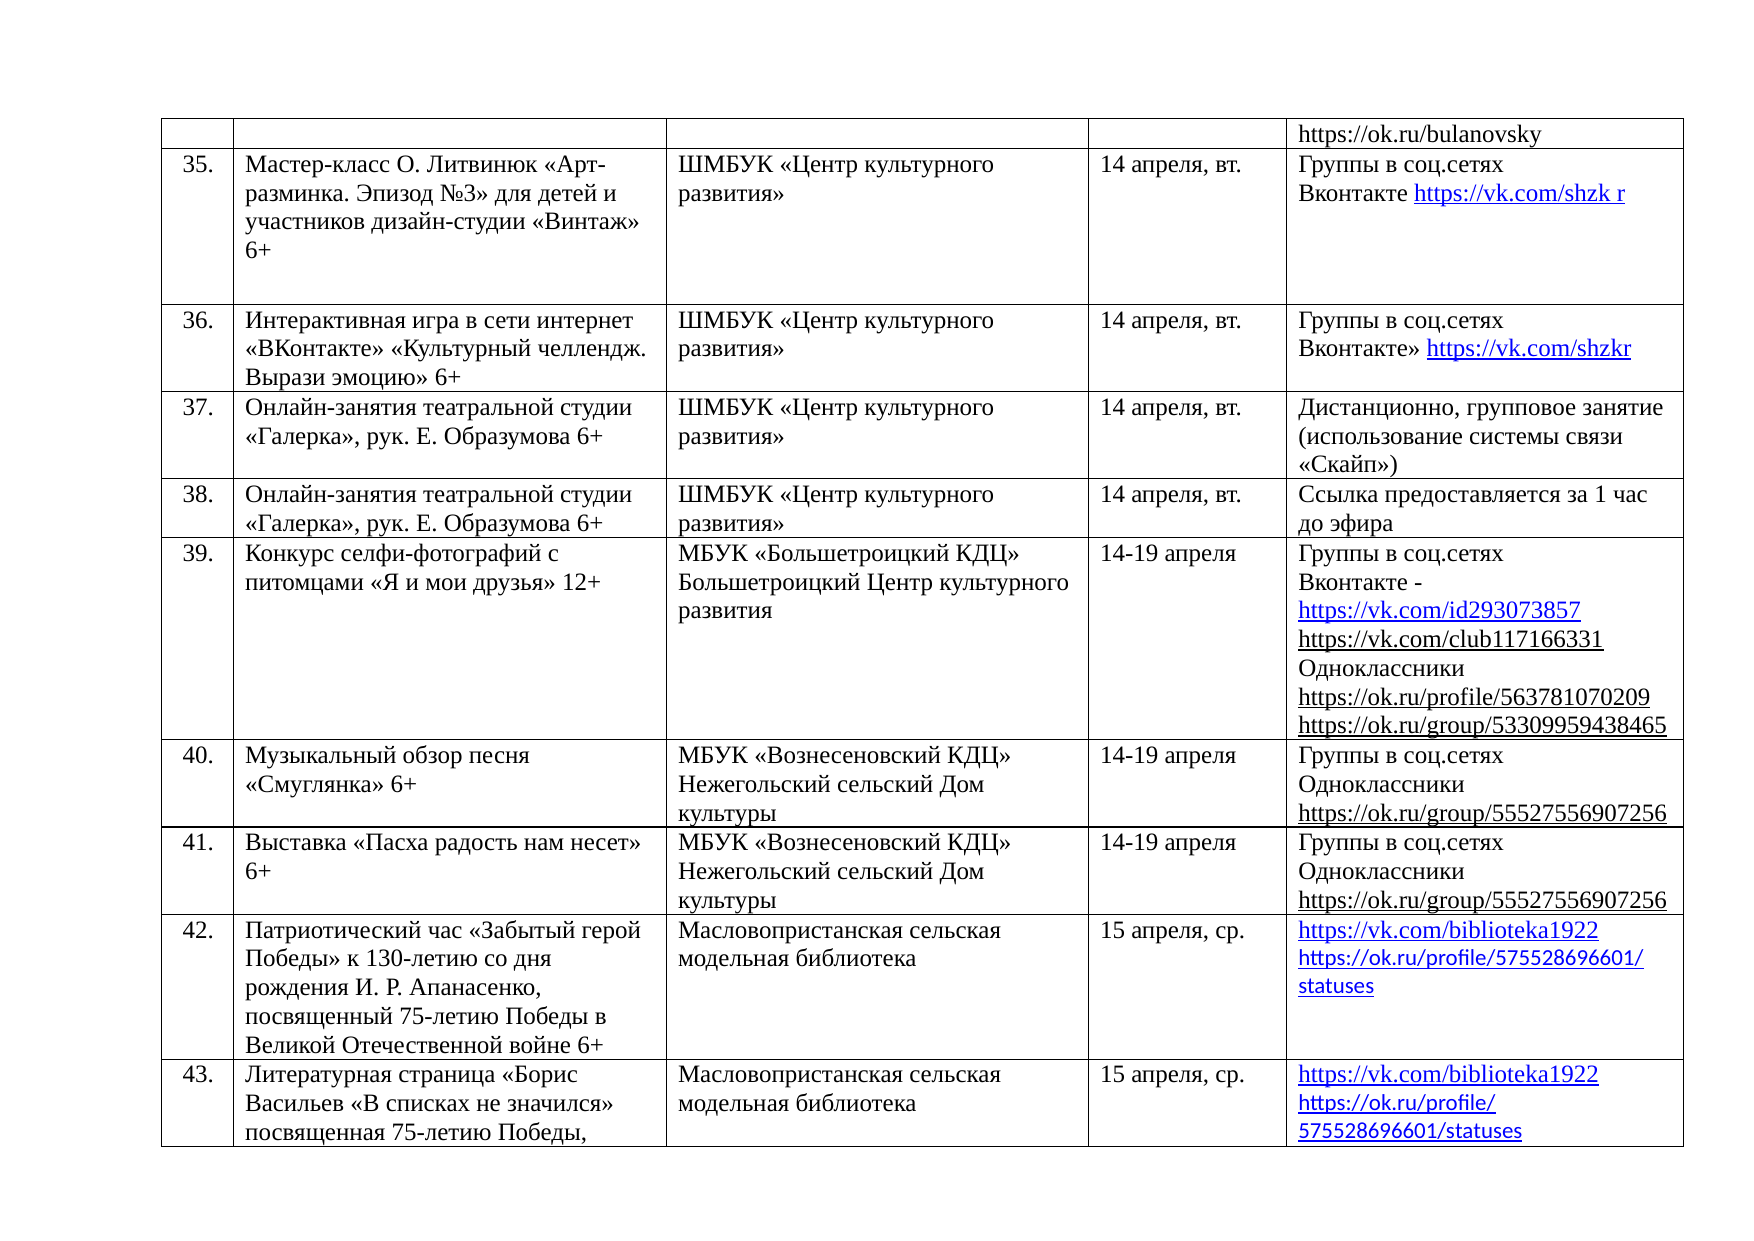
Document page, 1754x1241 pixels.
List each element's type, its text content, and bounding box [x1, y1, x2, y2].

table_cell [162, 119, 233, 148]
table_cell 14-19 апреля [1089, 740, 1286, 826]
table_cell Масловопристанская сельская модельная библиотека [667, 915, 1088, 1058]
table_cell Интерактивная игра в сети интернет «ВКонтакте» «Культурный челлендж. Вырази эмоцию» 6+ [234, 305, 666, 391]
table_cell МБУК «Вознесеновский КДЦ» Нежегольский сельский Дом культуры [667, 828, 1088, 914]
table_cell МБУК «Большетроицкий КДЦ» Большетроицкий Центр культурного развития [667, 538, 1088, 739]
table_cell [667, 119, 1088, 148]
table_cell 14 апреля, вт. [1089, 305, 1286, 391]
table_cell 14 апреля, вт. [1089, 479, 1286, 537]
table_cell ШМБУК «Центр культурного развития» [667, 392, 1088, 478]
table_cell [234, 119, 666, 148]
table_cell Группы в соц.сетях Вконтакте - https://vk.com/id293073857 https://vk.com/club117166331 Одноклассники https://ok.ru/profile/563781070209 https://ok.ru/group/53309959438465 [1287, 538, 1683, 739]
table_cell Конкурс селфи-фотографий с питомцами «Я и мои друзья» 12+ [234, 538, 666, 739]
table_cell Музыкальный обзор песня «Смуглянка» 6+ [234, 740, 666, 826]
table_cell Онлайн-занятия театральной студии «Галерка», рук. Е. Образумова 6+ [234, 479, 666, 537]
table_cell 14-19 апреля [1089, 538, 1286, 739]
table_cell [162, 1060, 233, 1146]
table_cell МБУК «Вознесеновский КДЦ» Нежегольский сельский Дом культуры [667, 740, 1088, 826]
table_cell Дистанционно, групповое занятие (использование системы связи «Скайп») [1287, 392, 1683, 478]
table_cell 15 апреля, ср. [1089, 1060, 1286, 1146]
table_cell [162, 392, 233, 478]
table_cell - https://ok.ru/bulanovsky [1287, 119, 1683, 148]
table_cell Выставка «Пасха радость нам несет» 6+ [234, 828, 666, 914]
table_cell Мастер-класс О. Литвинюк «Арт-разминка. Эпизод №3» для детей и участников дизайн-студии «Винтаж» 6+ [234, 149, 666, 304]
table_cell https://vk.com/biblioteka1922 https://ok.ru/profile/575528696601/statuses [1287, 915, 1683, 1058]
table_cell [162, 828, 233, 914]
table_cell [162, 915, 233, 1058]
table_cell ШМБУК «Центр культурного развития» [667, 305, 1088, 391]
table_cell ШМБУК «Центр культурного развития» [667, 479, 1088, 537]
table_cell ШМБУК «Центр культурного развития» [667, 149, 1088, 304]
table_cell Группы в соц.сетях Вконтакте» https://vk.com/shzkr [1287, 305, 1683, 391]
table_cell [1089, 119, 1286, 148]
table_cell Группы в соц.сетях Вконтакте https://vk.com/shzk r [1287, 149, 1683, 304]
table_cell Патриотический час «Забытый герой Победы» к 130-летию со дня рождения И. Р. Апанасенко, посвященный 75-летию Победы в Великой Отечественной войне 6+ [234, 915, 666, 1058]
table_cell 14 апреля, вт. [1089, 149, 1286, 304]
table_cell https://vk.com/biblioteka1922 https://ok.ru/profile/575528696601/statuses [1287, 1060, 1683, 1146]
table_cell Литературная страница «Борис Васильев «В списках не значился» посвященная 75-летию Победы, [234, 1060, 666, 1146]
table_cell [162, 149, 233, 304]
table_cell [162, 740, 233, 826]
table_cell Ссылка предоставляется за 1 час до эфира [1287, 479, 1683, 537]
table_cell Группы в соц.сетях Одноклассники https://ok.ru/group/55527556907256 [1287, 740, 1683, 826]
table_cell Масловопристанская сельская модельная библиотека [667, 1060, 1088, 1146]
table_cell [162, 305, 233, 391]
table_cell 15 апреля, ср. [1089, 915, 1286, 1058]
table_cell 14 апреля, вт. [1089, 392, 1286, 478]
table_cell Онлайн-занятия театральной студии «Галерка», рук. Е. Образумова 6+ [234, 392, 666, 478]
table_cell 14-19 апреля [1089, 828, 1286, 914]
table_cell [162, 479, 233, 537]
table_cell Группы в соц.сетях Одноклассники https://ok.ru/group/55527556907256 [1287, 828, 1683, 914]
table_cell [162, 538, 233, 739]
